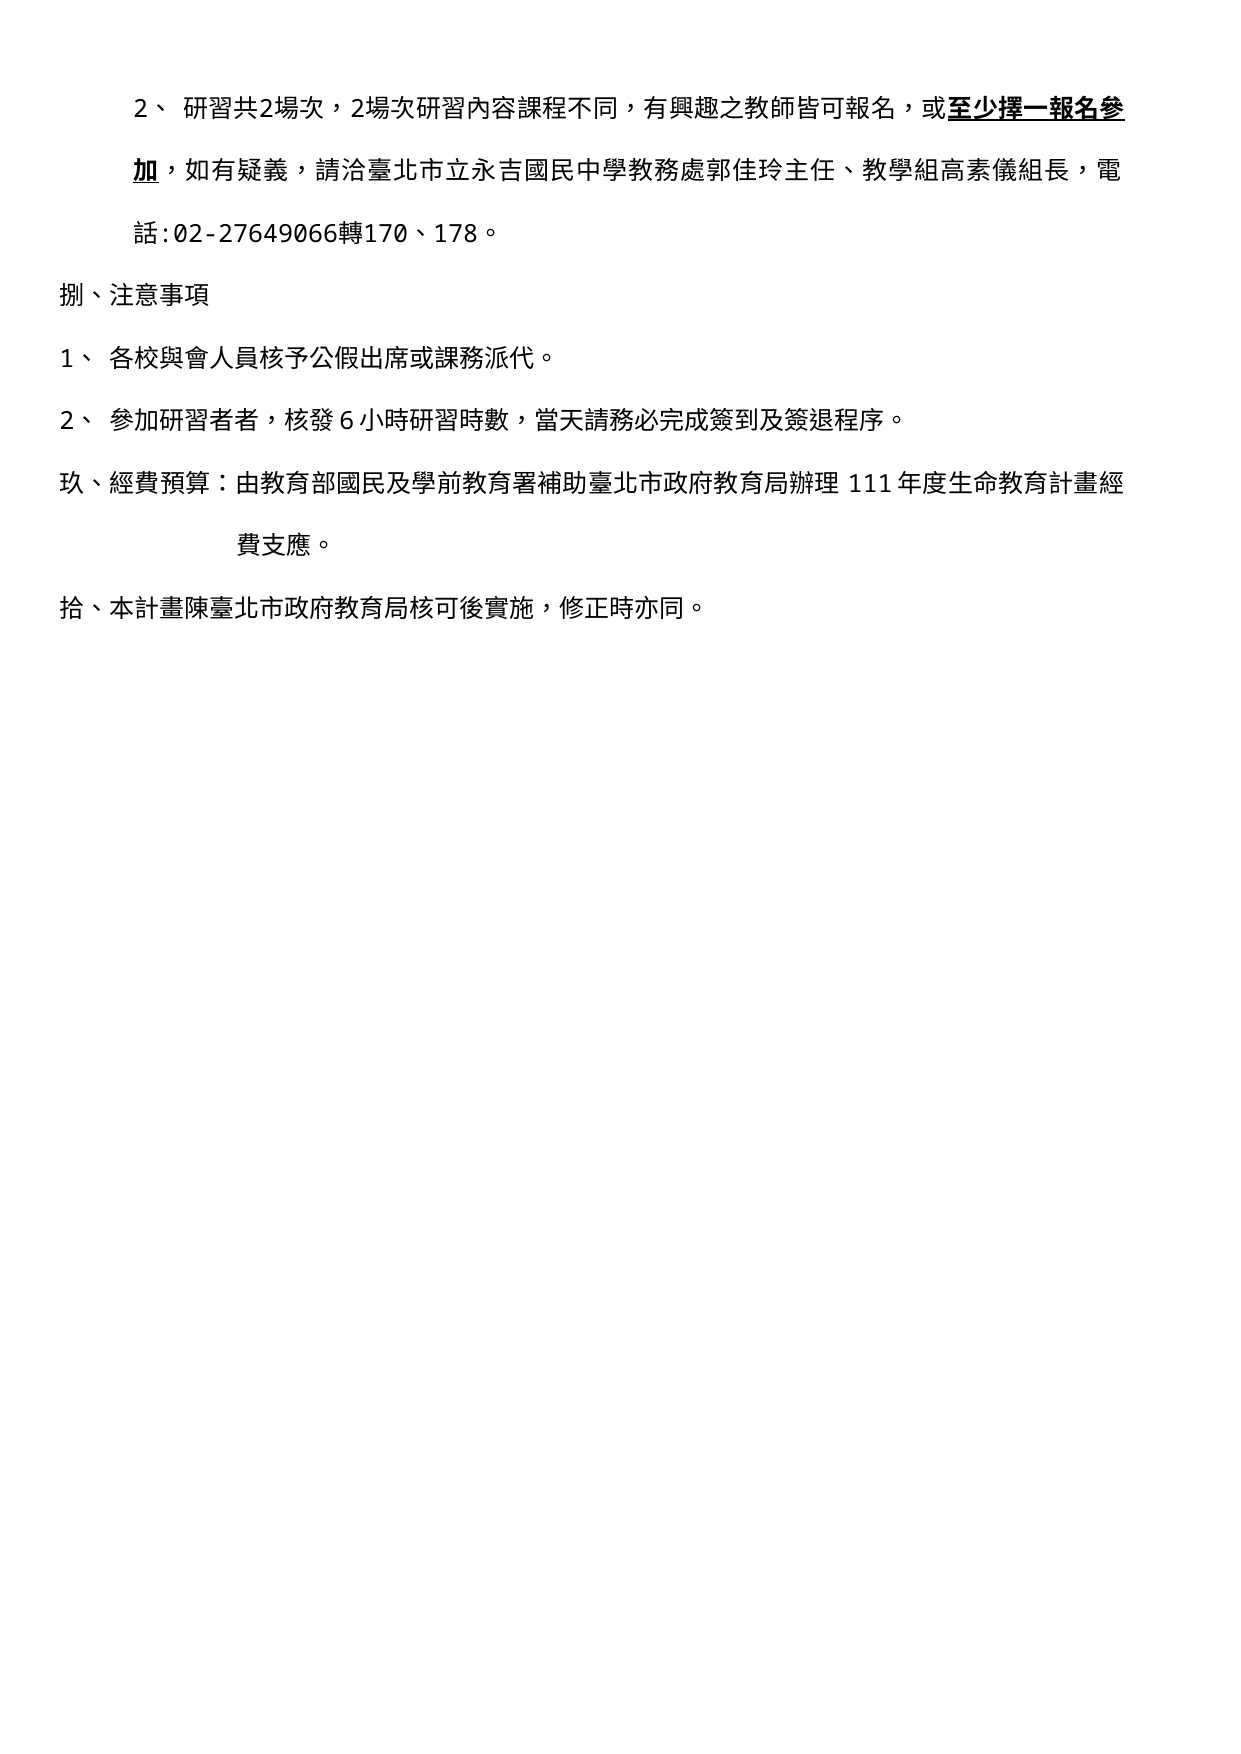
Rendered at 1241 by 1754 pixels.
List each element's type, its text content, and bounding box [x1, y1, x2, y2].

list 各校與會人員核予公假出席或課務派代。 [59, 314, 1125, 377]
text 拾、本計畫陳臺北市政府教育局核可後實施，修正時亦同。 [59, 564, 1169, 627]
list 研習共2場次，2場次研習內容課程不同，有興趣之教師皆可報名，或至少擇一報名參加，如有疑義，請洽臺北市立永吉國民中學教務處郭佳玲主任、教學組高素儀組長，電話:02-27649066轉170、178。 [133, 64, 1125, 252]
text 捌、注意事項 [59, 252, 1125, 314]
text 玖、經費預算：由教育部國民及學前教育署補助臺北市政府教育局辦理111年度生命教育計畫經費支應。 [59, 439, 1125, 564]
list 參加研習者者，核發6小時研習時數，當天請務必完成簽到及簽退程序。 [59, 377, 1125, 439]
